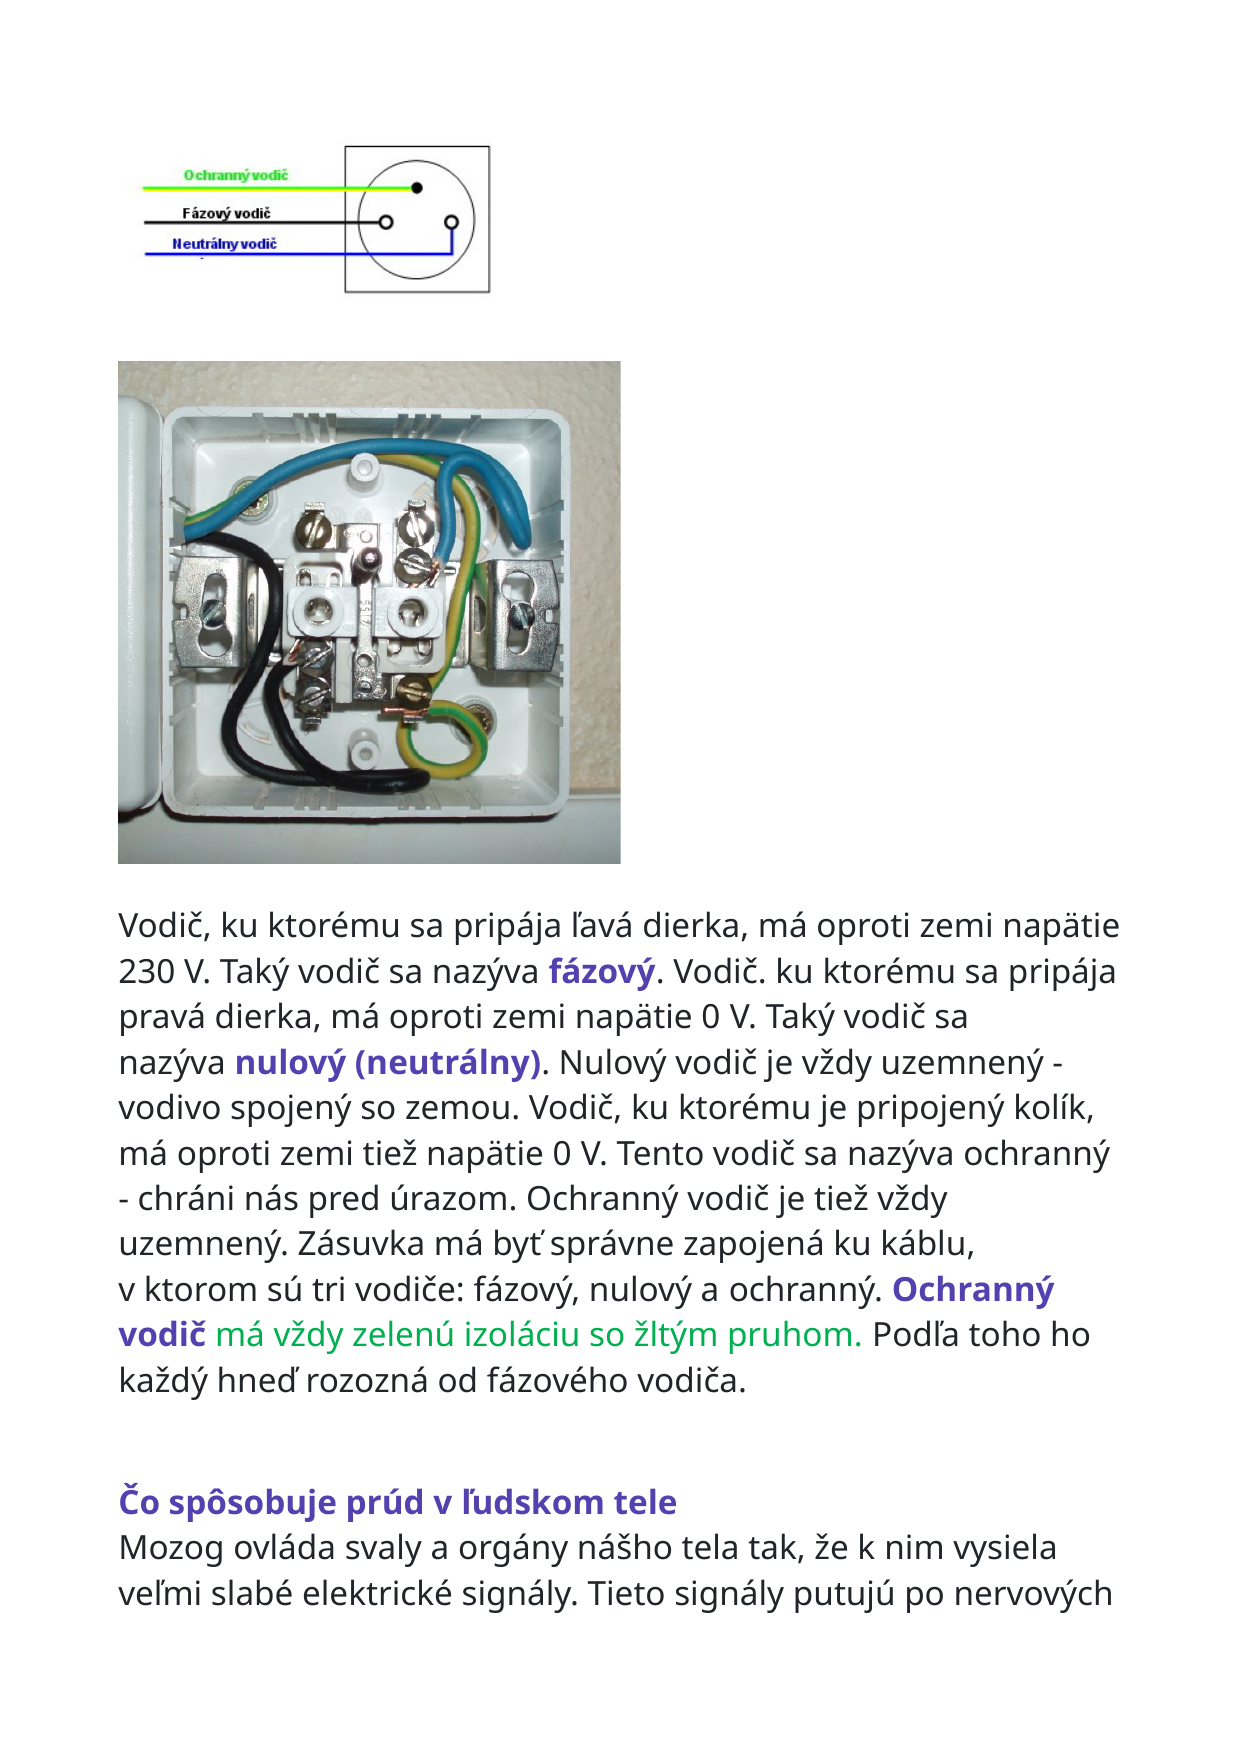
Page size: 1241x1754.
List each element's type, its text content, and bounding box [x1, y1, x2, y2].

text Vodič, ku ktorému sa pripája ľavá dierka, má oproti zemi napätie 230 V. Taký vodič sa nazýva fázový. Vodič. ku ktorému sa pripája pravá dierka, má oproti zemi napätie 0 V. Taký vodič sa nazýva nulový (neutrálny). Nulový vodič je vždy uzemnený - vodivo spojený so zemou. Vodič, ku ktorému je pripojený kolík, má oproti zemi tiež napätie 0 V. Tento vodič sa nazýva ochranný - chráni nás pred úrazom. Ochranný vodič je tiež vždy uzemnený. Zásuvka má byť správne zapojená ku káblu, v ktorom sú tri vodiče: fázový, nulový a ochranný. Ochranný vodič má vždy zelenú izoláciu so žltým pruhom. Podľa toho ho každý hneď rozozná od fázového vodiča. [118, 902, 1122, 1402]
picture [118, 361, 621, 864]
text Čo spôsobuje prúd v ľudskom tele [118, 1478, 1122, 1524]
picture [118, 118, 516, 324]
text Mozog ovláda svaly a orgány nášho tela tak, že k nim vysiela veľmi slabé elektrické signály. Tieto signály putujú po nervových [118, 1524, 1122, 1615]
